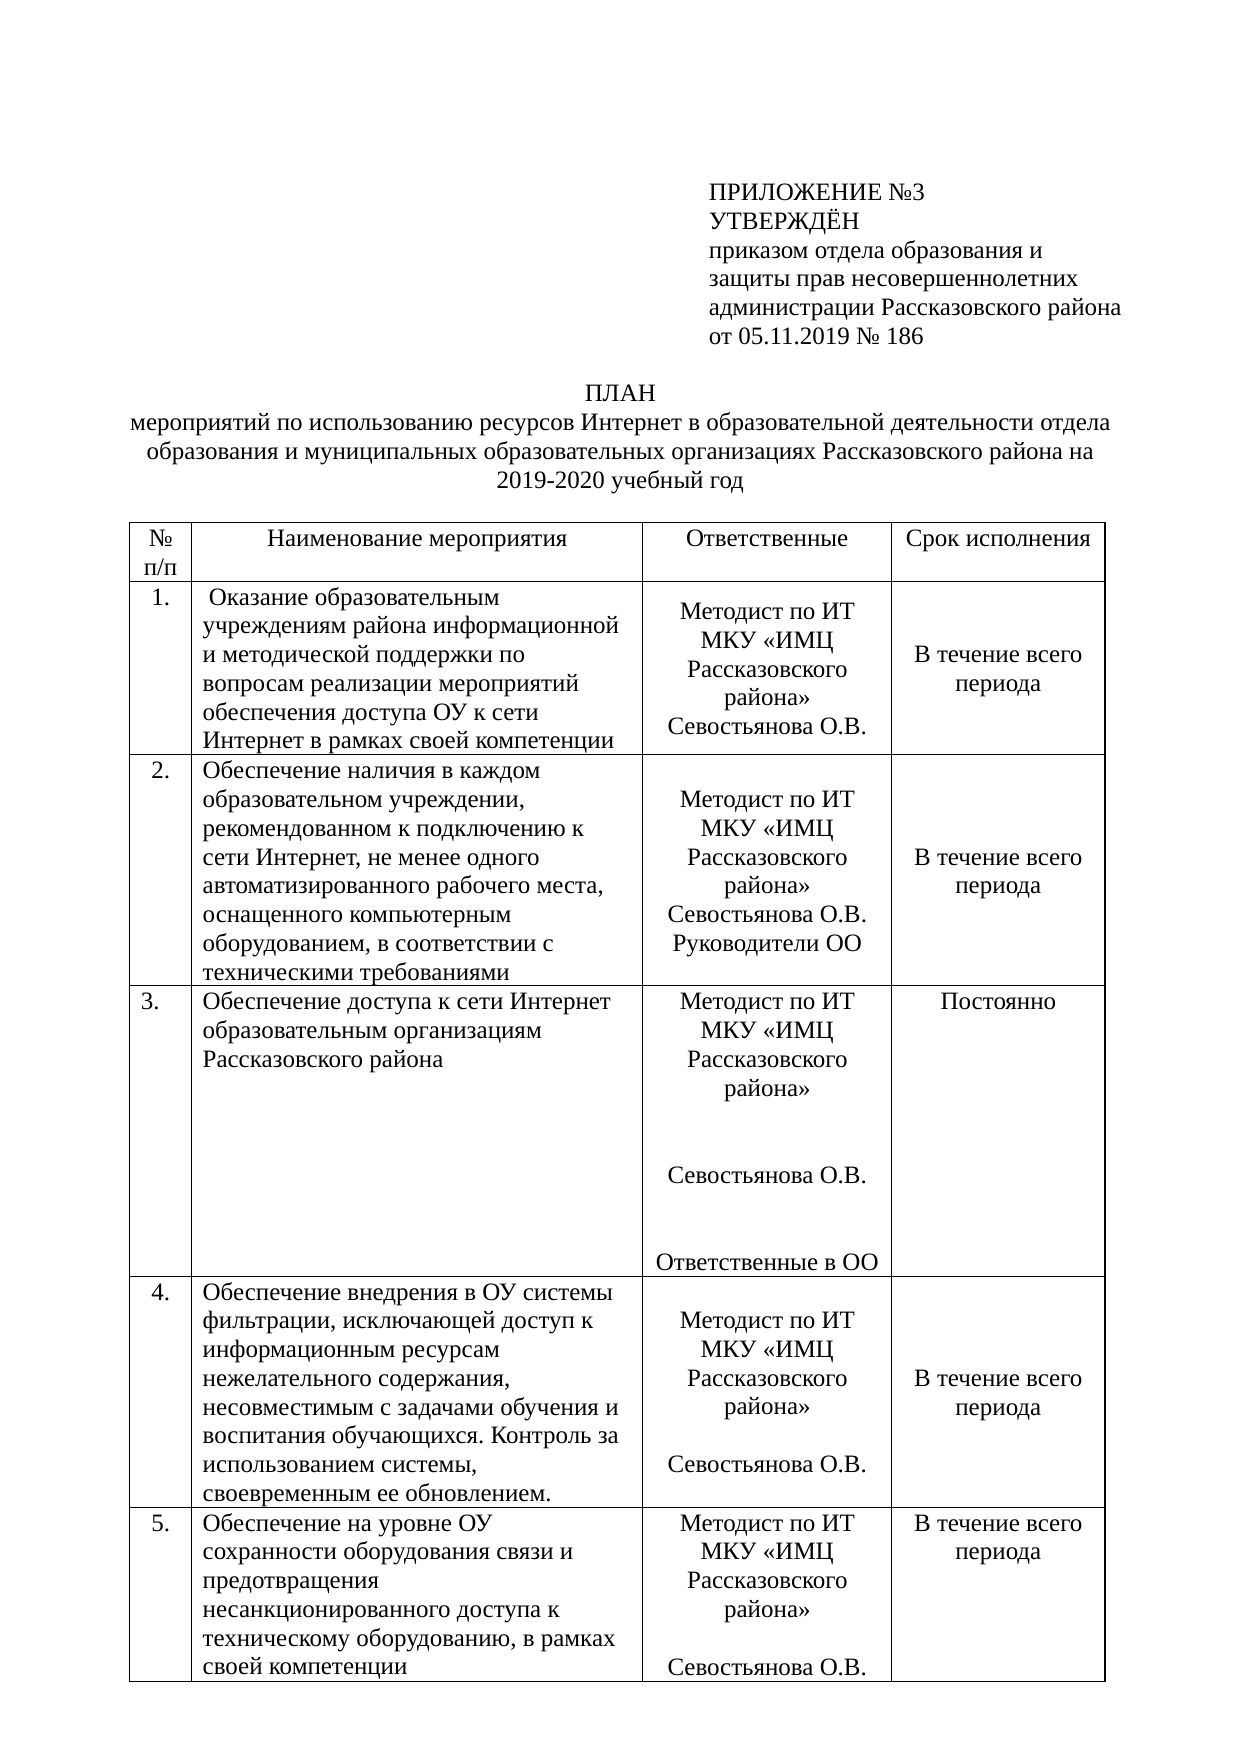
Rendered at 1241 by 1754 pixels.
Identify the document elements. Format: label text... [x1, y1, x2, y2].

table_cell Методист по ИТ МКУ «ИМЦ Рассказовского района» Севостьянова О.В. Ответственные в ОО [643, 986, 891, 1276]
table_header Наименование мероприятия [192, 523, 642, 581]
text ПЛАН [118, 378, 1122, 407]
table_cell Обеспечение на уровне ОУ сохранности оборудования связи и предотвращения несанкционированного доступа к техническому оборудованию, в рамках своей компетенции [192, 1508, 642, 1681]
table_cell 2. [130, 755, 191, 985]
table_cell 5. [130, 1508, 191, 1681]
table_cell Методист по ИТ МКУ «ИМЦ Рассказовского района» Севостьянова О.В. Руководители ОО [643, 755, 891, 985]
text от 05.11.2019 № 186 [709, 321, 1122, 350]
text мероприятий по использованию ресурсов Интернет в образовательной деятельности отдела образования и муниципальных образовательных организациях Рассказовского района на 2019-2020 учебный год [118, 407, 1122, 493]
table_cell 4. [130, 1277, 191, 1507]
table_cell Обеспечение внедрения в ОУ системы фильтрации, исключающей доступ к информационным ресурсам нежелательного содержания, несовместимым с задачами обучения и воспитания обучающихся. Контроль за использованием системы, своевременным ее обновлением. [192, 1277, 642, 1507]
table_header Срок исполнения [892, 523, 1104, 581]
table_cell Обеспечение наличия в каждом образовательном учреждении, рекомендованном к подключению к сети Интернет, не менее одного автоматизированного рабочего места, оснащенного компьютерным оборудованием, в соответствии с техническими требованиями [192, 755, 642, 985]
table_cell В течение всего периода [892, 755, 1104, 985]
table_header № п/п [130, 523, 191, 581]
table_cell Оказание образовательным учреждениям района информационной и методической поддержки по вопросам реализации мероприятий обеспечения доступа ОУ к сети Интернет в рамках своей компетенции [192, 582, 642, 754]
table_cell Обеспечение доступа к сети Интернет образовательным организациям Рассказовского района [192, 986, 642, 1276]
table_cell В течение всего периода [892, 1508, 1104, 1681]
table_header Ответственные [643, 523, 891, 581]
table_cell Постоянно [892, 986, 1104, 1276]
table_cell Методист по ИТ МКУ «ИМЦ Рассказовского района» Севостьянова О.В. [643, 1508, 891, 1681]
table_cell В течение всего периода [892, 1277, 1104, 1507]
table_cell 1. [130, 582, 191, 754]
table_cell Методист по ИТ МКУ «ИМЦ Рассказовского района» Севостьянова О.В. [643, 582, 891, 754]
table_cell В течение всего периода [892, 582, 1104, 754]
table_cell 3. [130, 986, 191, 1276]
text ПРИЛОЖЕНИЕ №3 УТВЕРЖДЁН приказом отдела образования и защиты прав несовершеннолетних администрации Рассказовского района [709, 177, 1122, 321]
table_cell Методист по ИТ МКУ «ИМЦ Рассказовского района» Севостьянова О.В. [643, 1277, 891, 1507]
